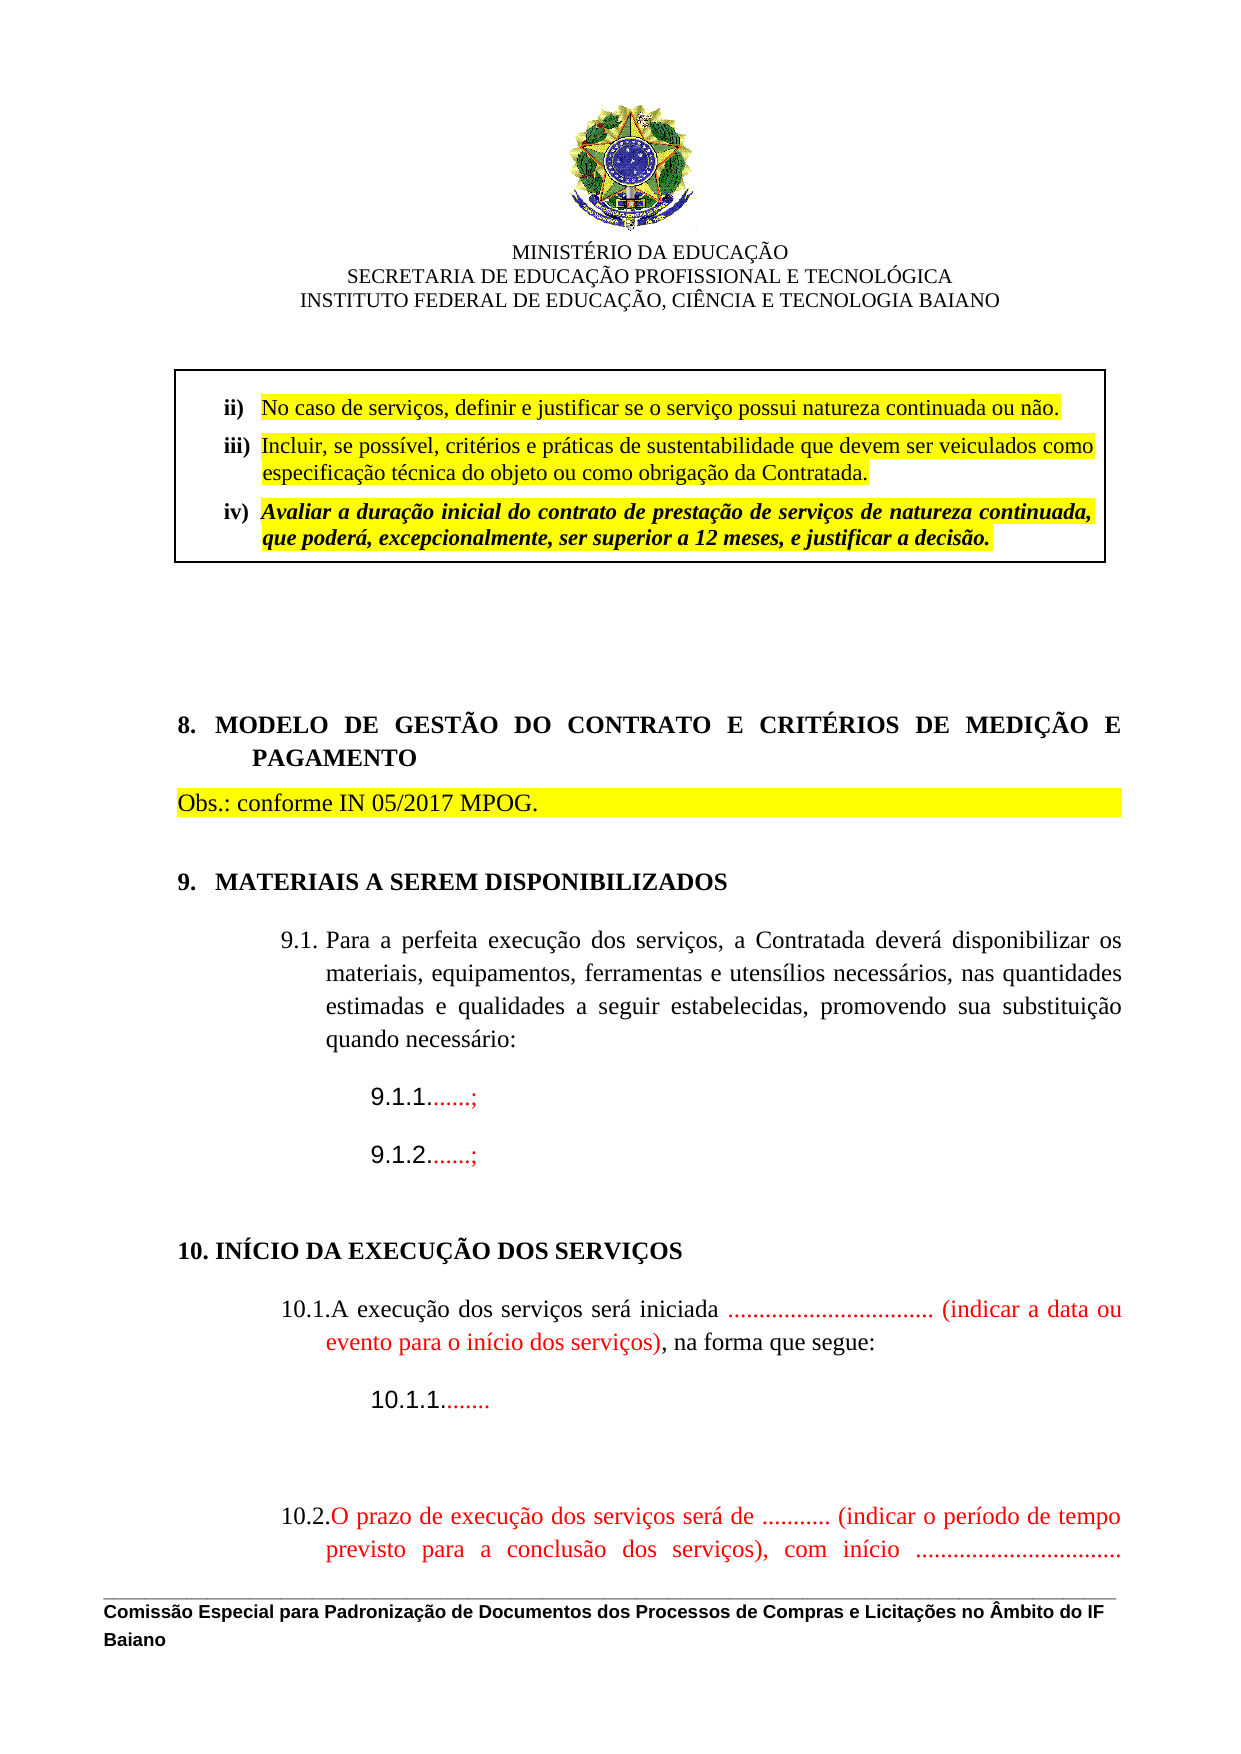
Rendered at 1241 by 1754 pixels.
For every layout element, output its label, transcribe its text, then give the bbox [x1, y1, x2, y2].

text Obs.: conforme IN 05/2017 MPOG. [177, 788, 1122, 817]
list ....... [370, 1385, 1122, 1414]
table_cell *São os requisitos que a solução contratada deverá atender, incluindo os requisitos mínimos de qualidade, de modo a possibilitar a seleção da proposta mais vantajosa mediante competição. Segundo o Acórdão 2.471/2008-TCU-Plenário, deve limitar-se àqueles indispensáveis à execução do objeto pretendido (Lei nº 8.666/93, art. 6º, inciso IX, letra "d" ). Exemplo: Elencar os requisitos necessários ao atendimento da necessidade. No caso de serviços, definir e justificar se o serviço possui natureza continuada ou não. Incluir, se possível, critérios e práticas de sustentabilidade que devem ser veiculados como especificação técnica do objeto ou como obrigação da Contratada. Avaliar a duração inicial do contrato de prestação de serviços de natureza continuada, que poderá, excepcionalmente, ser superior a 12 meses, e justificar a decisão. [176, 371, 1104, 561]
list MATERIAIS A SEREM DISPONIBILIZADOS [177, 867, 1122, 896]
list MODELO DE GESTÃO DO CONTRATO E CRITÉRIOS DE MEDIÇÃO E PAGAMENTO [177, 710, 1122, 772]
list ......; [370, 1082, 1122, 1111]
list O prazo de execução dos serviços será de ........... (indicar o período de tempo previsto para a conclusão dos serviços), com início ................................. [281, 1501, 1122, 1563]
list A execução dos serviços será iniciada ................................. (indicar a data ou evento para o início dos serviços), na forma que segue: [281, 1294, 1122, 1356]
list INÍCIO DA EXECUÇÃO DOS SERVIÇOS [177, 1236, 1122, 1265]
list ......; [370, 1140, 1122, 1169]
list Para a perfeita execução dos serviços, a Contratada deverá disponibilizar os materiais, equipamentos, ferramentas e utensílios necessários, nas quantidades estimadas e qualidades a seguir estabelecidas, promovendo sua substituição quando necessário: [281, 925, 1122, 1053]
